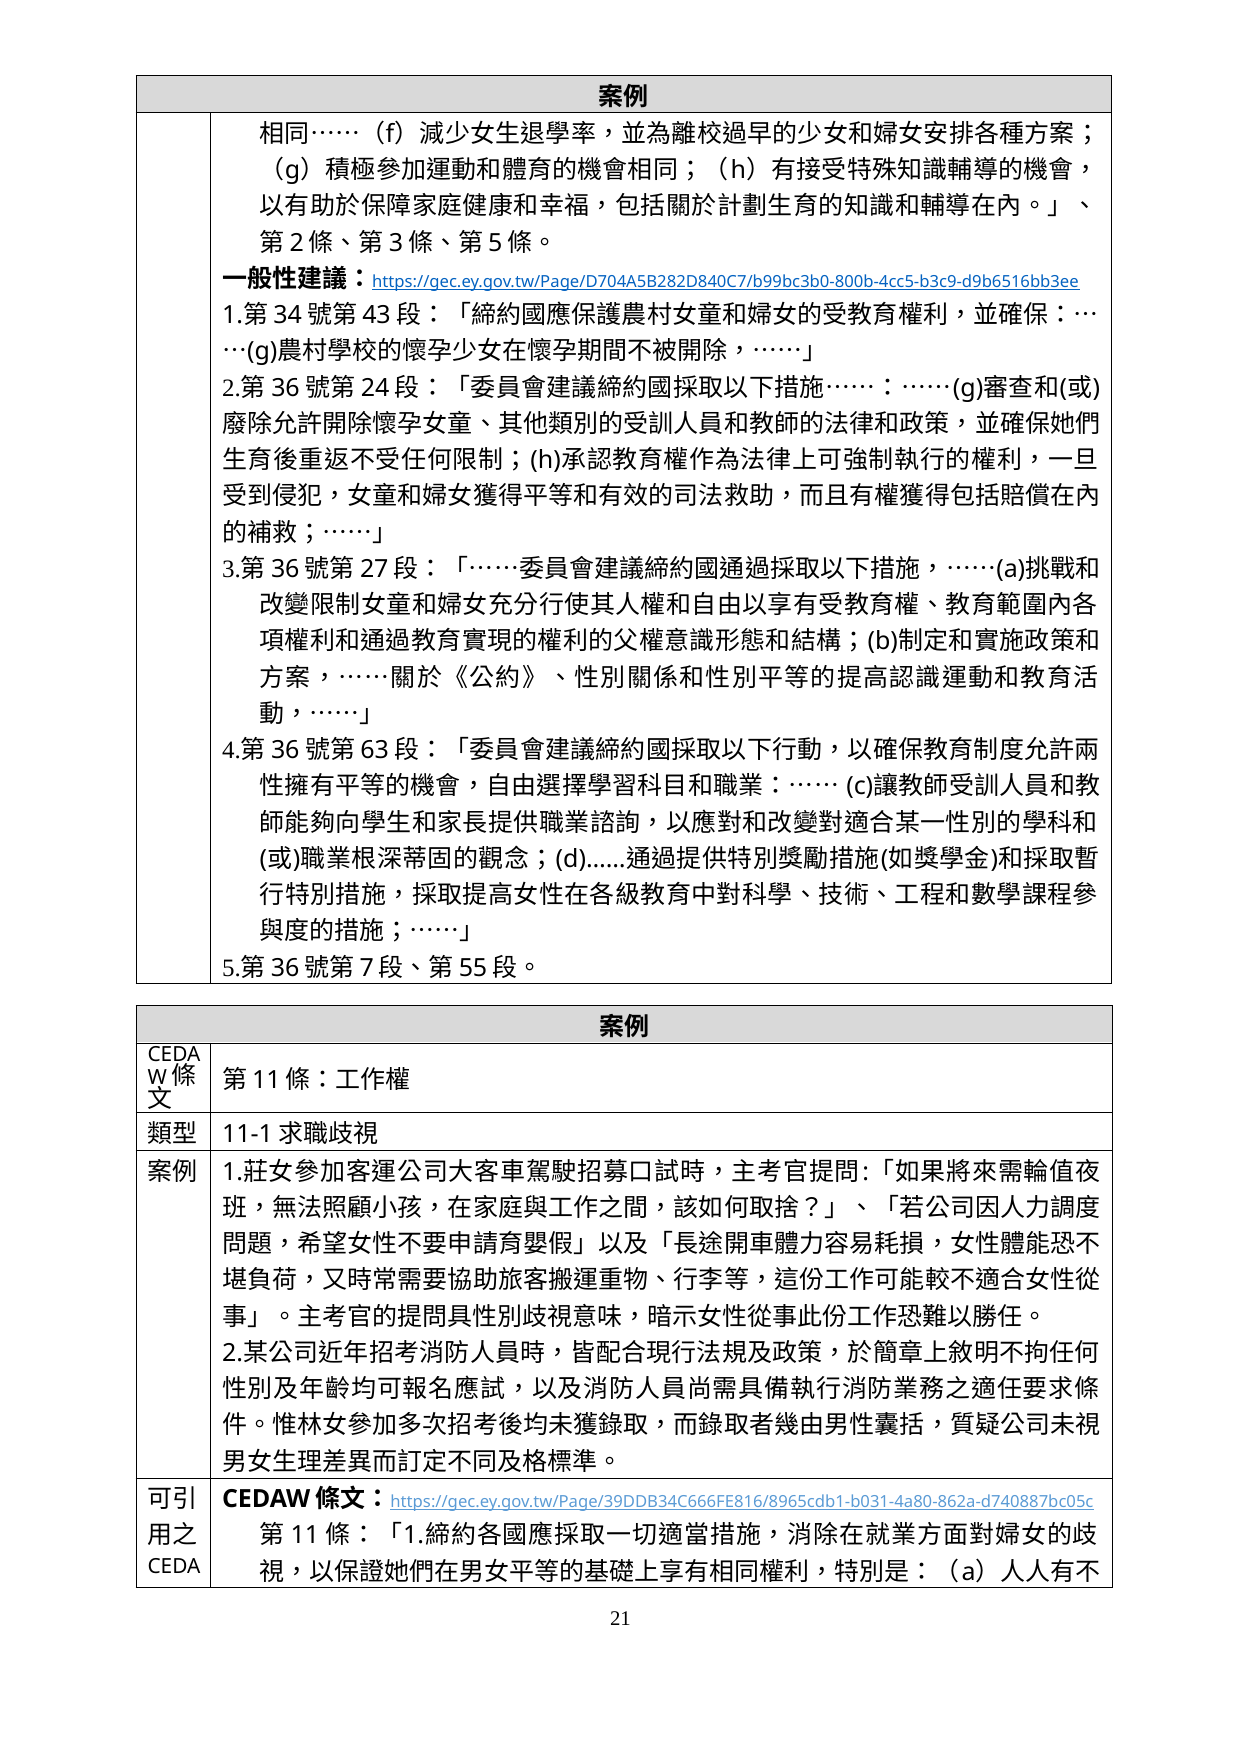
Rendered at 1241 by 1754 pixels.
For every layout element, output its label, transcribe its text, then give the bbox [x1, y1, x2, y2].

table_cell 相同……（f）減少女生退學率，並為離校過早的少女和婦女安排各種方案；（g）積極參加運動和體育的機會相同；（h）有接受特殊知識輔導的機會，以有助於保障家庭健康和幸福，包括關於計劃生育的知識和輔導在內。」、第2條、第3條、第5條。 一般性建議：https://gec.ey.gov.tw/Page/D704A5B282D840C7/b99bc3b0-800b-4cc5-b3c9-d9b6516bb3ee 第34號第43段：「締約國應保護農村女童和婦女的受教育權利，並確保：……(g)農村學校的懷孕少女在懷孕期間不被開除，……」 第36號第24段：「委員會建議締約國採取以下措施……：……(g)審查和(或)廢除允許開除懷孕女童、其他類別的受訓人員和教師的法律和政策，並確保她們生育後重返不受任何限制；(h)承認教育權作為法律上可強制執行的權利，一旦受到侵犯，女童和婦女獲得平等和有效的司法救助，而且有權獲得包括賠償在內的補救；……」 第36號第27段：「……委員會建議締約國通過採取以下措施，……(a)挑戰和改變限制女童和婦女充分行使其人權和自由以享有受教育權、教育範圍內各項權利和通過教育實現的權利的父權意識形態和結構；(b)制定和實施政策和方案，……關於《公約》、性別關係和性別平等的提高認識運動和教育活動，……」 第36號第63段：「委員會建議締約國採取以下行動，以確保教育制度允許兩性擁有平等的機會，自由選擇學習科目和職業：…… (c)讓教師受訓人員和教師能夠向學生和家長提供職業諮詢，以應對和改變對適合某一性別的學科和(或)職業根深蒂固的觀念；(d)……通過提供特別獎勵措施(如獎學金)和採取暫行特別措施，採取提高女性在各級教育中對科學、技術、工程和數學課程參與度的措施；……」 第36號第7段、第55段。 [211, 113, 1111, 983]
table_cell 可引用之CEDA [137, 1479, 210, 1587]
table_header 案例 [137, 1006, 1112, 1042]
table_cell [137, 113, 210, 983]
table_cell 莊女參加客運公司大客車駕駛招募口試時，主考官提問:「如果將來需輪值夜班，無法照顧小孩，在家庭與工作之間，該如何取捨？」、「若公司因人力調度問題，希望女性不要申請育嬰假」以及「長途開車體力容易耗損，女性體能恐不堪負荷，又時常需要協助旅客搬運重物、行李等，這份工作可能較不適合女性從事」。主考官的提問具性別歧視意味，暗示女性從事此份工作恐難以勝任。 某公司近年招考消防人員時，皆配合現行法規及政策，於簡章上敘明不拘任何性別及年齡均可報名應試，以及消防人員尚需具備執行消防業務之適任要求條件。惟林女參加多次招考後均未獲錄取，而錄取者幾由男性囊括，質疑公司未視男女生理差異而訂定不同及格標準。 [211, 1151, 1112, 1477]
table_cell 第11條：工作權 [211, 1044, 1112, 1112]
table_cell 11-1求職歧視 [211, 1113, 1112, 1150]
table_header 案例 [137, 76, 1111, 112]
table_cell CEDAW條文：https://gec.ey.gov.tw/Page/39DDB34C666FE816/8965cdb1-b031-4a80-862a-d740887bc05c 第11條：「1.締約各國應採取一切適當措施，消除在就業方面對婦女的歧視，以保證她們在男女平等的基礎上享有相同權利，特別是：（a）人人有不 [211, 1479, 1112, 1587]
table_cell 類型 [137, 1113, 210, 1150]
table_cell 案例 [137, 1151, 210, 1477]
table_cell CEDAW條文 [137, 1044, 210, 1112]
